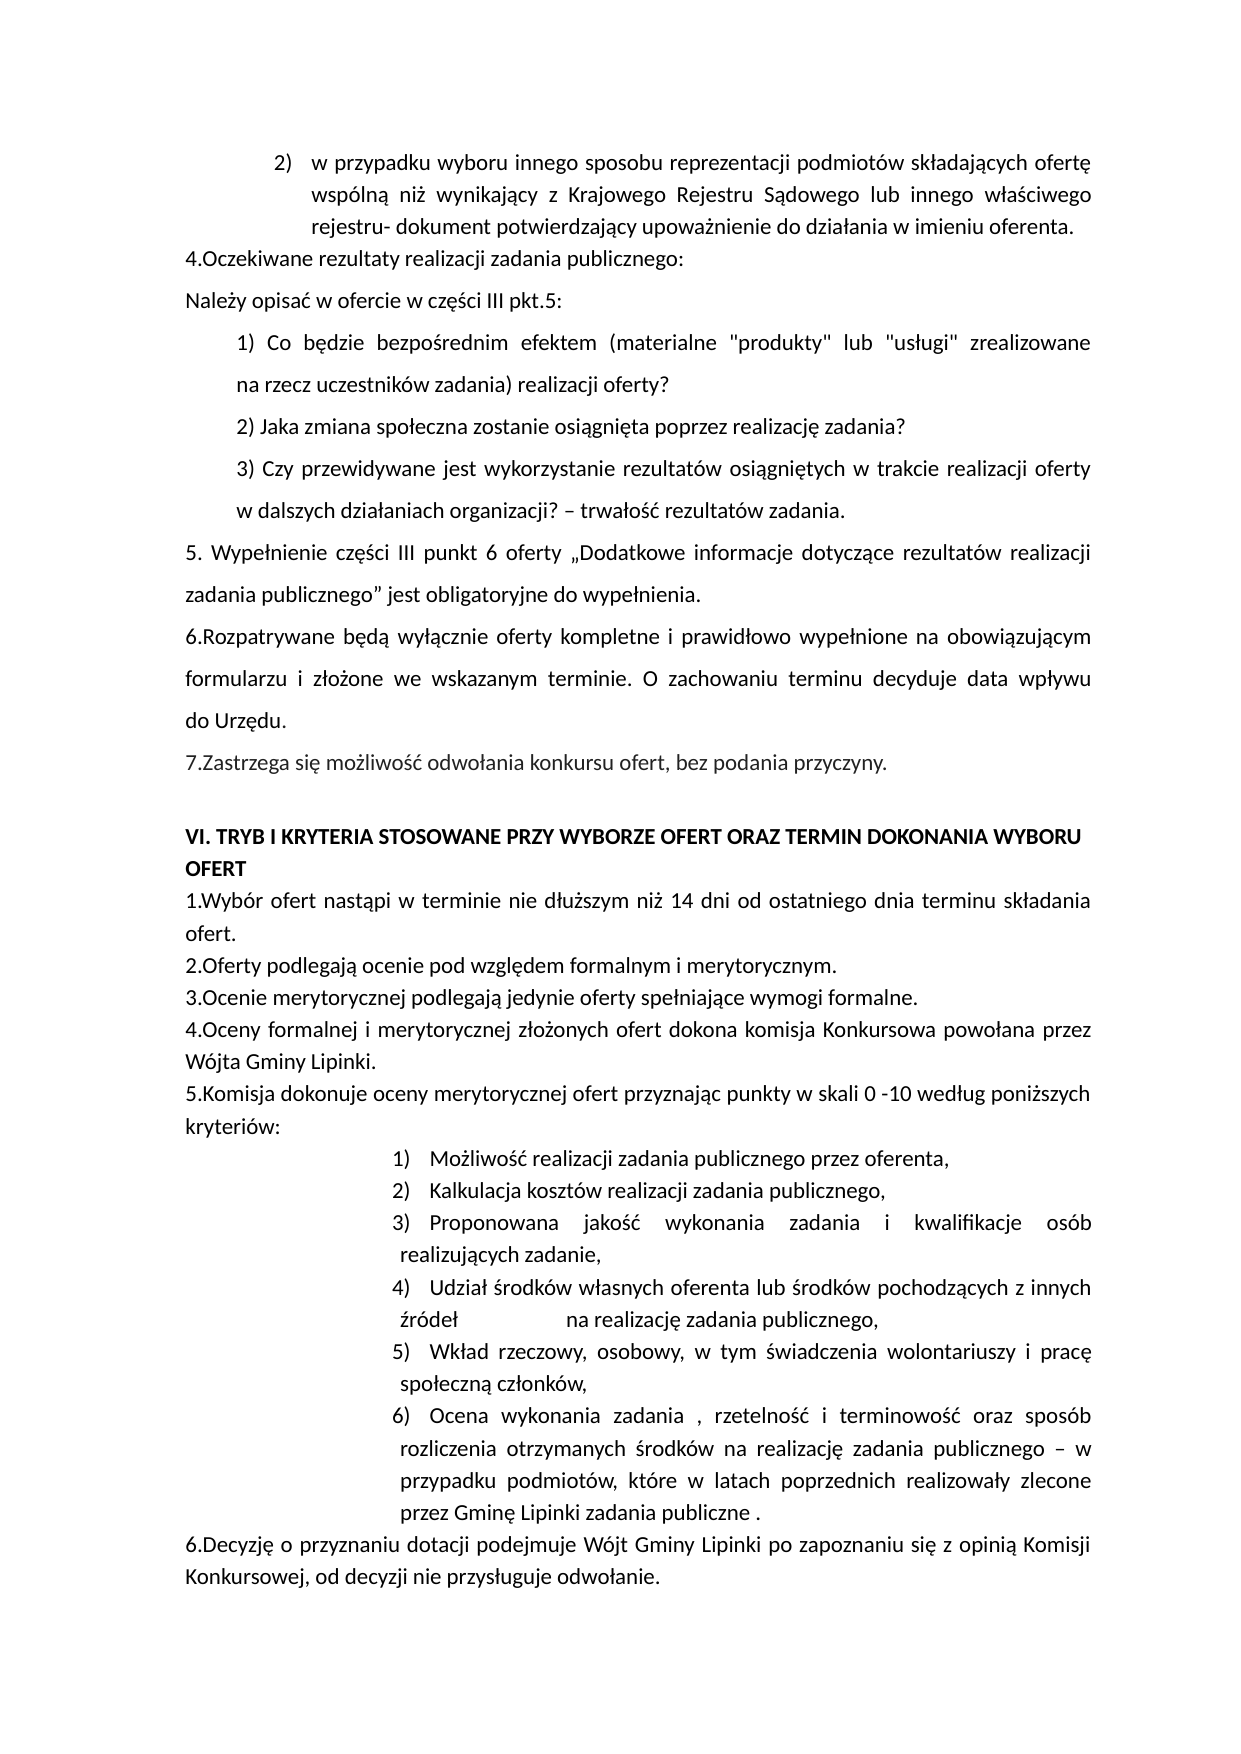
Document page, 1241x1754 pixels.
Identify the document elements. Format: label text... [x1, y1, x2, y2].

text 3.Ocenie merytorycznej podlegają jedynie oferty spełniające wymogi formalne. [185, 983, 1093, 1011]
text 5. Wypełnienie części III punkt 6 oferty „Dodatkowe informacje dotyczące rezultatów realizacji zadania publicznego” jest obligatoryjne do wypełnienia. [185, 538, 1093, 608]
text VI. TRYB I KRYTERIA STOSOWANE PRZY WYBORZE OFERT ORAZ TERMIN DOKONANIA WYBORU OFERT [185, 822, 1093, 882]
text 4.Oceny formalnej i merytorycznej złożonych ofert dokona komisja Konkursowa powołana przez Wójta Gminy Lipinki. [185, 1015, 1093, 1075]
list Możliwość realizacji zadania publicznego przez oferenta, [362, 1144, 1093, 1172]
text 4.Oczekiwane rezultaty realizacji zadania publicznego: [185, 244, 1093, 272]
text 1.Wybór ofert nastąpi w terminie nie dłuższym niż 14 dni od ostatniego dnia terminu składania ofert. [185, 886, 1093, 947]
list w przypadku wyboru innego sposobu reprezentacji podmiotów składających ofertę wspólną niż wynikający z Krajowego Rejestru Sądowego lub innego właściwego rejestru- dokument potwierdzający upoważnienie do działania w imieniu oferenta. [274, 148, 1093, 240]
text 5.Komisja dokonuje oceny merytorycznej ofert przyznając punkty w skali 0 -10 według poniższych kryteriów: [185, 1079, 1093, 1140]
list Wkład rzeczowy, osobowy, w tym świadczenia wolontariuszy i pracę społeczną członków, [362, 1337, 1093, 1397]
text 2) Jaka zmiana społeczna zostanie osiągnięta poprzez realizację zadania? [236, 412, 1093, 440]
text 7.Zastrzega się możliwość odwołania konkursu ofert, bez podania przyczyny. [185, 748, 1093, 776]
text 6.Rozpatrywane będą wyłącznie oferty kompletne i prawidłowo wypełnione na obowiązującym formularzu i złożone we wskazanym terminie. O zachowaniu terminu decyduje data wpływu do Urzędu. [185, 622, 1093, 734]
text 3) Czy przewidywane jest wykorzystanie rezultatów osiągniętych w trakcie realizacji oferty w dalszych działaniach organizacji? – trwałość rezultatów zadania. [236, 454, 1093, 524]
text Należy opisać w ofercie w części III pkt.5: [185, 286, 1093, 314]
list Kalkulacja kosztów realizacji zadania publicznego, [362, 1176, 1093, 1204]
text 1) Co będzie bezpośrednim efektem (materialne "produkty" lub "usługi" zrealizowane na rzecz uczestników zadania) realizacji oferty? [236, 328, 1093, 398]
text 2.Oferty podlegają ocenie pod względem formalnym i merytorycznym. [185, 951, 1093, 979]
list Udział środków własnych oferenta lub środków pochodzących z innych źródeł na realizację zadania publicznego, [362, 1273, 1093, 1333]
list Ocena wykonania zadania , rzetelność i terminowość oraz sposób rozliczenia otrzymanych środków na realizację zadania publicznego – w przypadku podmiotów, które w latach poprzednich realizowały zlecone przez Gminę Lipinki zadania publiczne . [362, 1401, 1093, 1526]
list Proponowana jakość wykonania zadania i kwalifikacje osób realizujących zadanie, [362, 1208, 1093, 1268]
text 6.Decyzję o przyznaniu dotacji podejmuje Wójt Gminy Lipinki po zapoznaniu się z opinią Komisji Konkursowej, od decyzji nie przysługuje odwołanie. [185, 1530, 1093, 1590]
